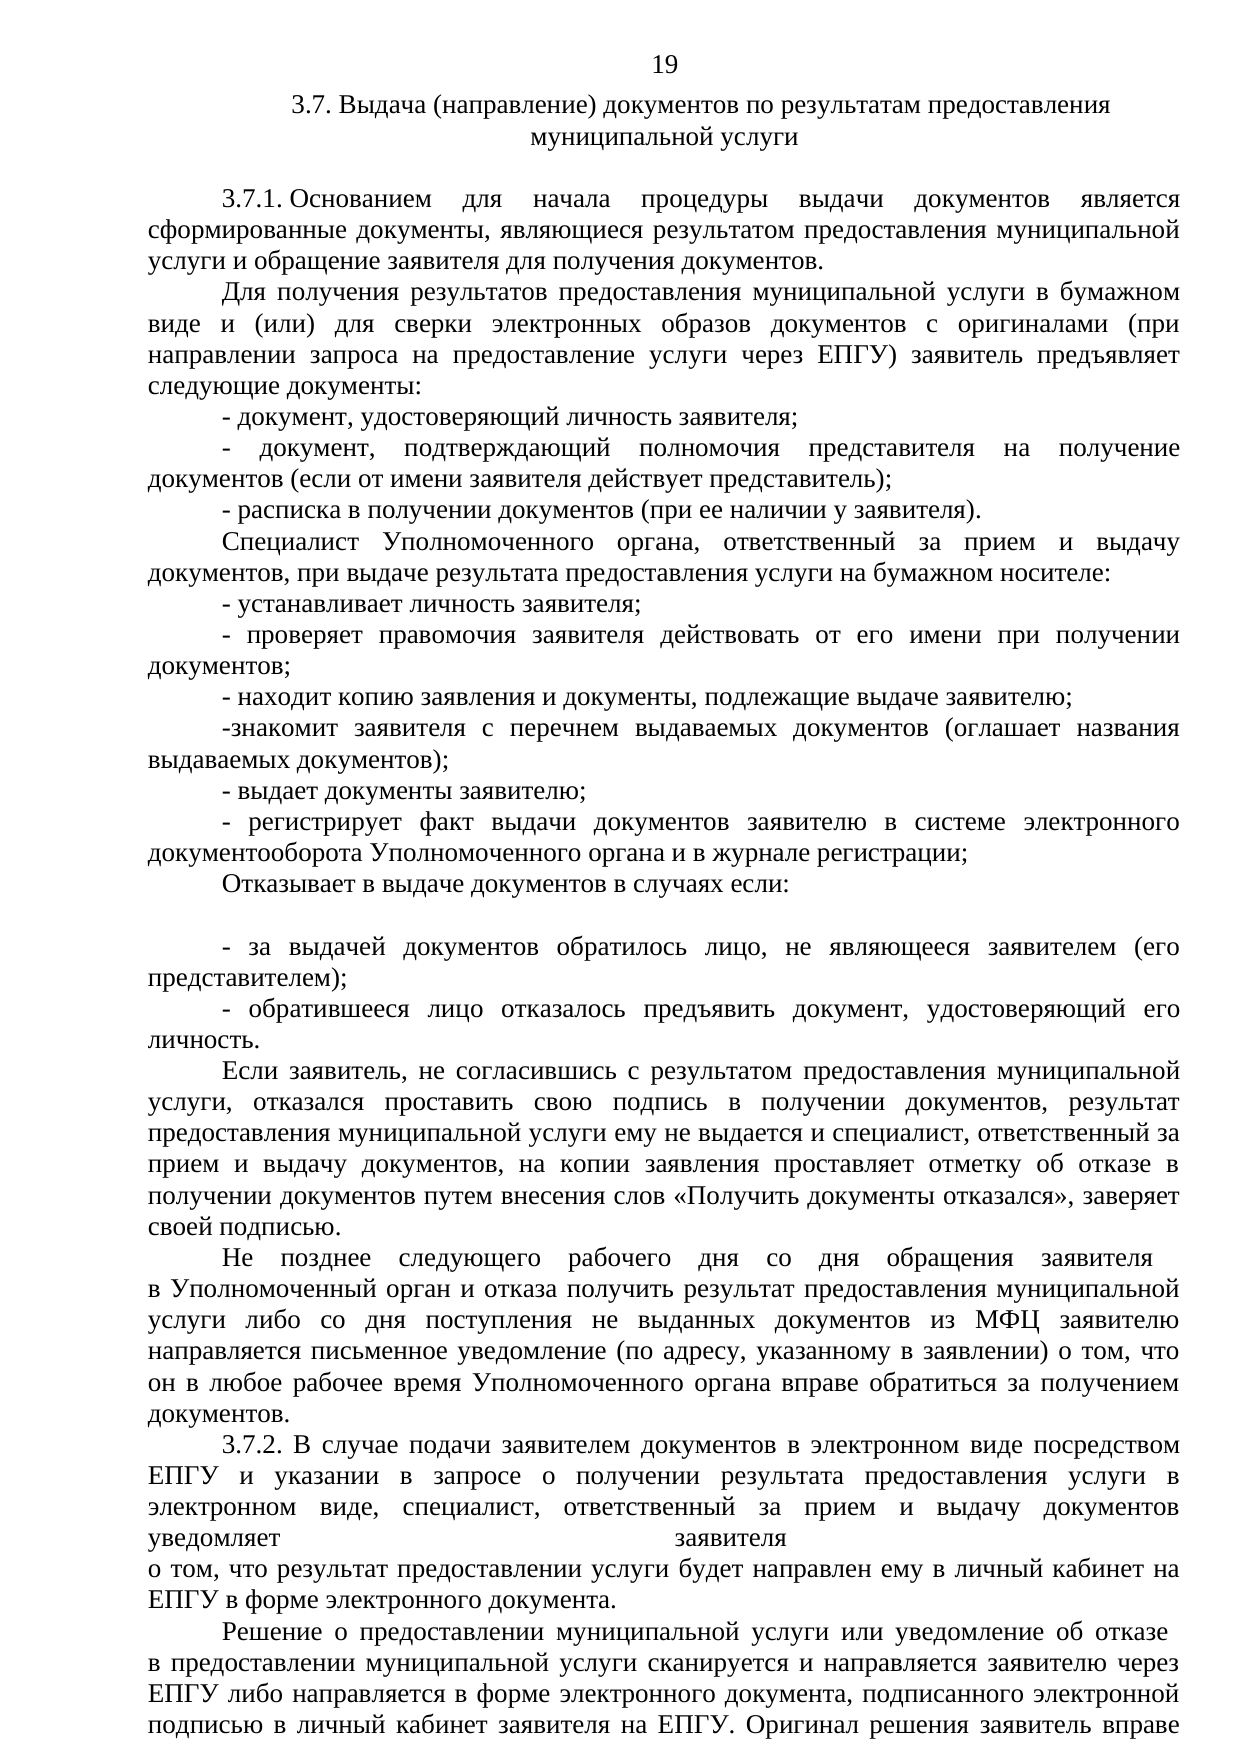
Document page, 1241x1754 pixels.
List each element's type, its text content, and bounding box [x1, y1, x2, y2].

text 3.7.1. Основанием для начала процедуры выдачи документов является сформированные документы, являющиеся результатом предоставления муниципальной услуги и обращение заявителя для получения документов. [148, 182, 1181, 276]
text 3.7.2. В случае подачи заявителем документов в электронном виде посредством ЕПГУ и указании в запросе о получении результата предоставления услуги в электронном виде, специалист, ответственный за прием и выдачу документов уведомляет заявителя о том, что результат предоставлении услуги будет направлен ему в личный кабинет на ЕПГУ в форме электронного документа. [148, 1428, 1181, 1615]
text - документ, подтверждающий полномочия представителя на получение документов (если от имени заявителя действует представитель); [148, 431, 1181, 493]
text - документ, удостоверяющий личность заявителя; [148, 400, 1181, 431]
text - регистрирует факт выдачи документов заявителю в системе электронного документооборота Уполномоченного органа и в журнале регистрации; [148, 805, 1181, 867]
text - проверяет правомочия заявителя действовать от его имени при получении документов; [148, 618, 1181, 680]
text Решение о предоставлении муниципальной услуги или уведомление об отказе в предоставлении муниципальной услуги сканируется и направляется заявителю через ЕПГУ либо направляется в форме электронного документа, подписанного электронной подписью в личный кабинет заявителя на ЕПГУ. Оригинал решения заявитель вправе [148, 1615, 1181, 1739]
text - за выдачей документов обратилось лицо, не являющееся заявителем (его представителем); [148, 929, 1181, 992]
text Не позднее следующего рабочего дня со дня обращения заявителя в Уполномоченный орган и отказа получить результат предоставления муниципальной услуги либо со дня поступления не выданных документов из МФЦ заявителю направляется письменное уведомление (по адресу, указанному в заявлении) о том, что он в любое рабочее время Уполномоченного органа вправе обратиться за получением документов. [148, 1241, 1181, 1428]
text Специалист Уполномоченного органа, ответственный за прием и выдачу документов, при выдаче результата предоставления услуги на бумажном носителе: [148, 525, 1181, 587]
text Отказывает в выдаче документов в случаях если: [148, 867, 1181, 898]
text Для получения результатов предоставления муниципальной услуги в бумажном виде и (или) для сверки электронных образов документов с оригиналами (при направлении запроса на предоставление услуги через ЕПГУ) заявитель предъявляет следующие документы: [148, 276, 1181, 400]
text - расписка в получении документов (при ее наличии у заявителя). [148, 493, 1181, 525]
text -знакомит заявителя с перечнем выдаваемых документов (оглашает названия выдаваемых документов); [148, 712, 1181, 774]
text - обратившееся лицо отказалось предъявить документ, удостоверяющий его личность. [148, 992, 1181, 1054]
text - находит копию заявления и документы, подлежащие выдаче заявителю; [148, 680, 1181, 712]
text - устанавливает личность заявителя; [148, 587, 1181, 618]
text 3.7. Выдача (направление) документов по результатам предоставления муниципальной услуги [148, 89, 1181, 151]
text Если заявитель, не согласившись с результатом предоставления муниципальной услуги, отказался проставить свою подпись в получении документов, результат предоставления муниципальной услуги ему не выдается и специалист, ответственный за прием и выдачу документов, на копии заявления проставляет отметку об отказе в получении документов путем внесения слов «Получить документы отказался», заверяет своей подписью. [148, 1054, 1181, 1241]
text - выдает документы заявителю; [148, 774, 1181, 805]
